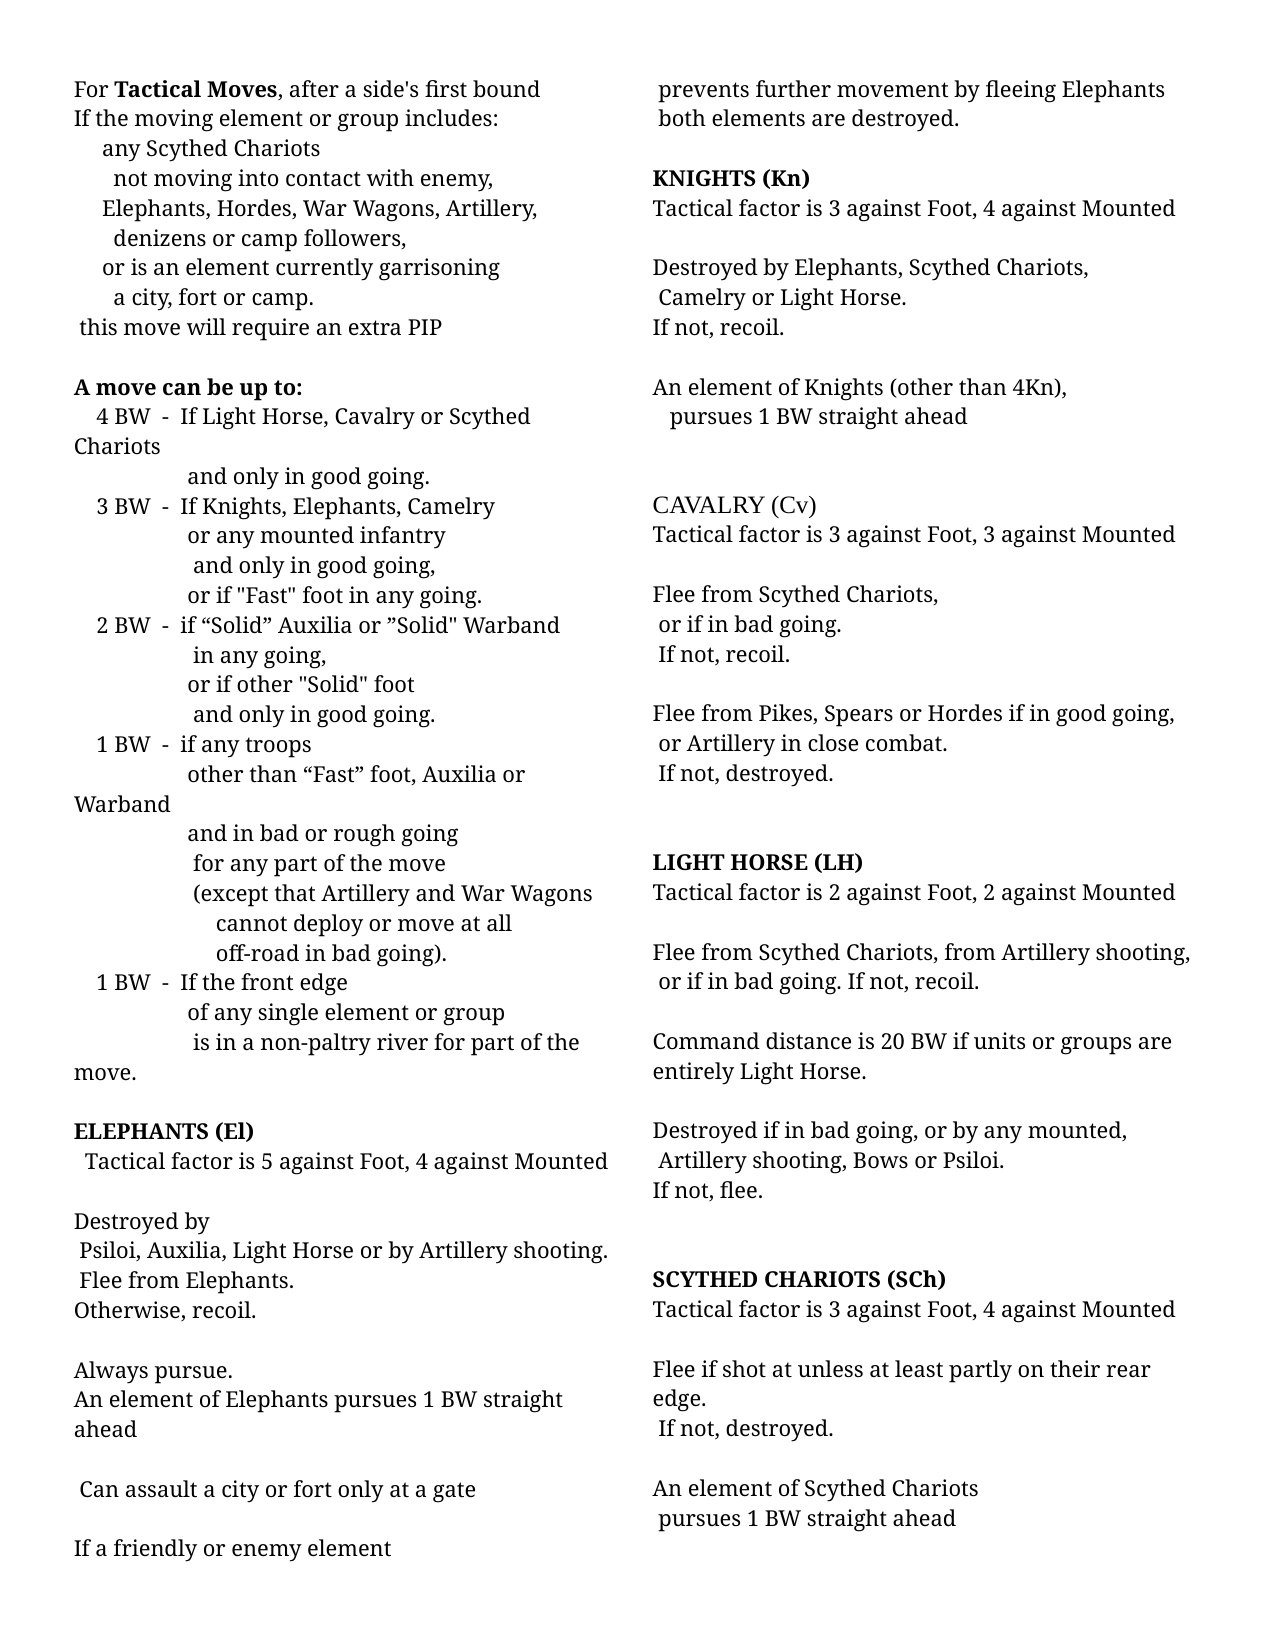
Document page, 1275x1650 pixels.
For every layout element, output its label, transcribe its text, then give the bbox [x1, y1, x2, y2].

text Command distance is 20 BW if units or groups are entirely Light Horse. [652, 1026, 1201, 1085]
text An element of Knights (other than 4Kn), [652, 371, 1201, 401]
text Flee from Elephants. [73, 1265, 622, 1295]
text denizens or camp followers, [73, 222, 622, 252]
text Flee from Pikes, Spears or Hordes if in good going, [652, 698, 1201, 728]
text Artillery shooting, Bows or Psiloi. [652, 1145, 1201, 1175]
text and only in good going. [73, 461, 622, 491]
text both elements are destroyed. [652, 103, 1201, 133]
text Destroyed by Elephants, Scythed Chariots, [652, 252, 1201, 282]
text 4 BW - If Light Horse, Cavalry or Scythed Chariots [73, 401, 622, 461]
text An element of Elephants pursues 1 BW straight ahead [73, 1384, 622, 1444]
text any Scythed Chariots [73, 133, 622, 163]
text and in bad or rough going [73, 818, 622, 848]
text pursues 1 BW straight ahead [652, 1502, 1201, 1532]
text or any mounted infantry [73, 520, 622, 550]
text or is an element currently garrisoning [73, 252, 622, 282]
text not moving into contact with enemy, [73, 163, 622, 193]
text If the moving element or group includes: [73, 103, 622, 133]
text Can assault a city or fort only at a gate [73, 1474, 622, 1503]
text Always pursue. [73, 1354, 622, 1384]
text A move can be up to: [73, 371, 622, 401]
text cannot deploy or move at all [73, 908, 622, 937]
text Tactical factor is 3 against Foot, 4 against Mounted [652, 193, 1201, 222]
text or if in bad going. [652, 609, 1201, 638]
text Elephants, Hordes, War Wagons, Artillery, [73, 193, 622, 222]
text Tactical factor is 5 against Foot, 4 against Mounted [73, 1146, 622, 1176]
text An element of Scythed Chariots [652, 1473, 1201, 1502]
text pursues 1 BW straight ahead [652, 401, 1201, 431]
text off-road in bad going). [73, 937, 622, 967]
text or if "Fast" foot in any going. [73, 580, 622, 610]
text 2 BW - if “Solid” Auxilia or ”Solid" Warband [73, 610, 622, 639]
text is in a non-paltry river for part of the move. [73, 1027, 622, 1086]
text this move will require an extra PIP [73, 312, 622, 342]
text and only in good going, [73, 550, 622, 580]
text Destroyed by [73, 1206, 622, 1235]
text Psiloi, Auxilia, Light Horse or by Artillery shooting. [73, 1235, 622, 1265]
text Destroyed if in bad going, or by any mounted, [652, 1115, 1201, 1145]
text prevents further movement by fleeing Elephants [652, 73, 1201, 103]
text SCYTHED CHARIOTS (SCh) [652, 1264, 1201, 1294]
text other than “Fast” foot, Auxilia or Warband [73, 759, 622, 818]
text and only in good going. [73, 699, 622, 729]
text or Artillery in close combat. [652, 728, 1201, 758]
text Tactical factor is 3 against Foot, 3 against Mounted [652, 519, 1201, 549]
text CAVALRY (Cv) [652, 491, 1201, 519]
text Flee from Scythed Chariots, from Artillery shooting, [652, 936, 1201, 966]
text 1 BW - if any troops [73, 729, 622, 759]
text Camelry or Light Horse. [652, 282, 1201, 312]
text ELEPHANTS (El) [73, 1116, 622, 1146]
text For Tactical Moves, after a side's first bound [73, 73, 622, 103]
text KNIGHTS (Kn) [652, 163, 1201, 193]
text If not, destroyed. [652, 758, 1201, 787]
text Flee if shot at unless at least partly on their rear edge. [652, 1353, 1201, 1413]
text If not, recoil. [652, 312, 1201, 342]
text If not, flee. [652, 1175, 1201, 1204]
text Otherwise, recoil. [73, 1295, 622, 1325]
text in any going, [73, 639, 622, 669]
text of any single element or group [73, 997, 622, 1027]
text LIGHT HORSE (LH) [652, 847, 1201, 877]
text or if other "Solid" foot [73, 669, 622, 699]
text 1 BW - If the front edge [73, 967, 622, 997]
text Flee from Scythed Chariots, [652, 579, 1201, 609]
text a city, fort or camp. [73, 282, 622, 312]
text or if in bad going. If not, recoil. [652, 966, 1201, 996]
text If a friendly or enemy element [73, 1533, 622, 1563]
text Tactical factor is 3 against Foot, 4 against Mounted [652, 1294, 1201, 1324]
text If not, destroyed. [652, 1413, 1201, 1443]
text Tactical factor is 2 against Foot, 2 against Mounted [652, 877, 1201, 907]
text 3 BW - If Knights, Elephants, Camelry [73, 491, 622, 520]
text for any part of the move [73, 848, 622, 878]
text If not, recoil. [652, 638, 1201, 668]
text (except that Artillery and War Wagons [73, 878, 622, 908]
